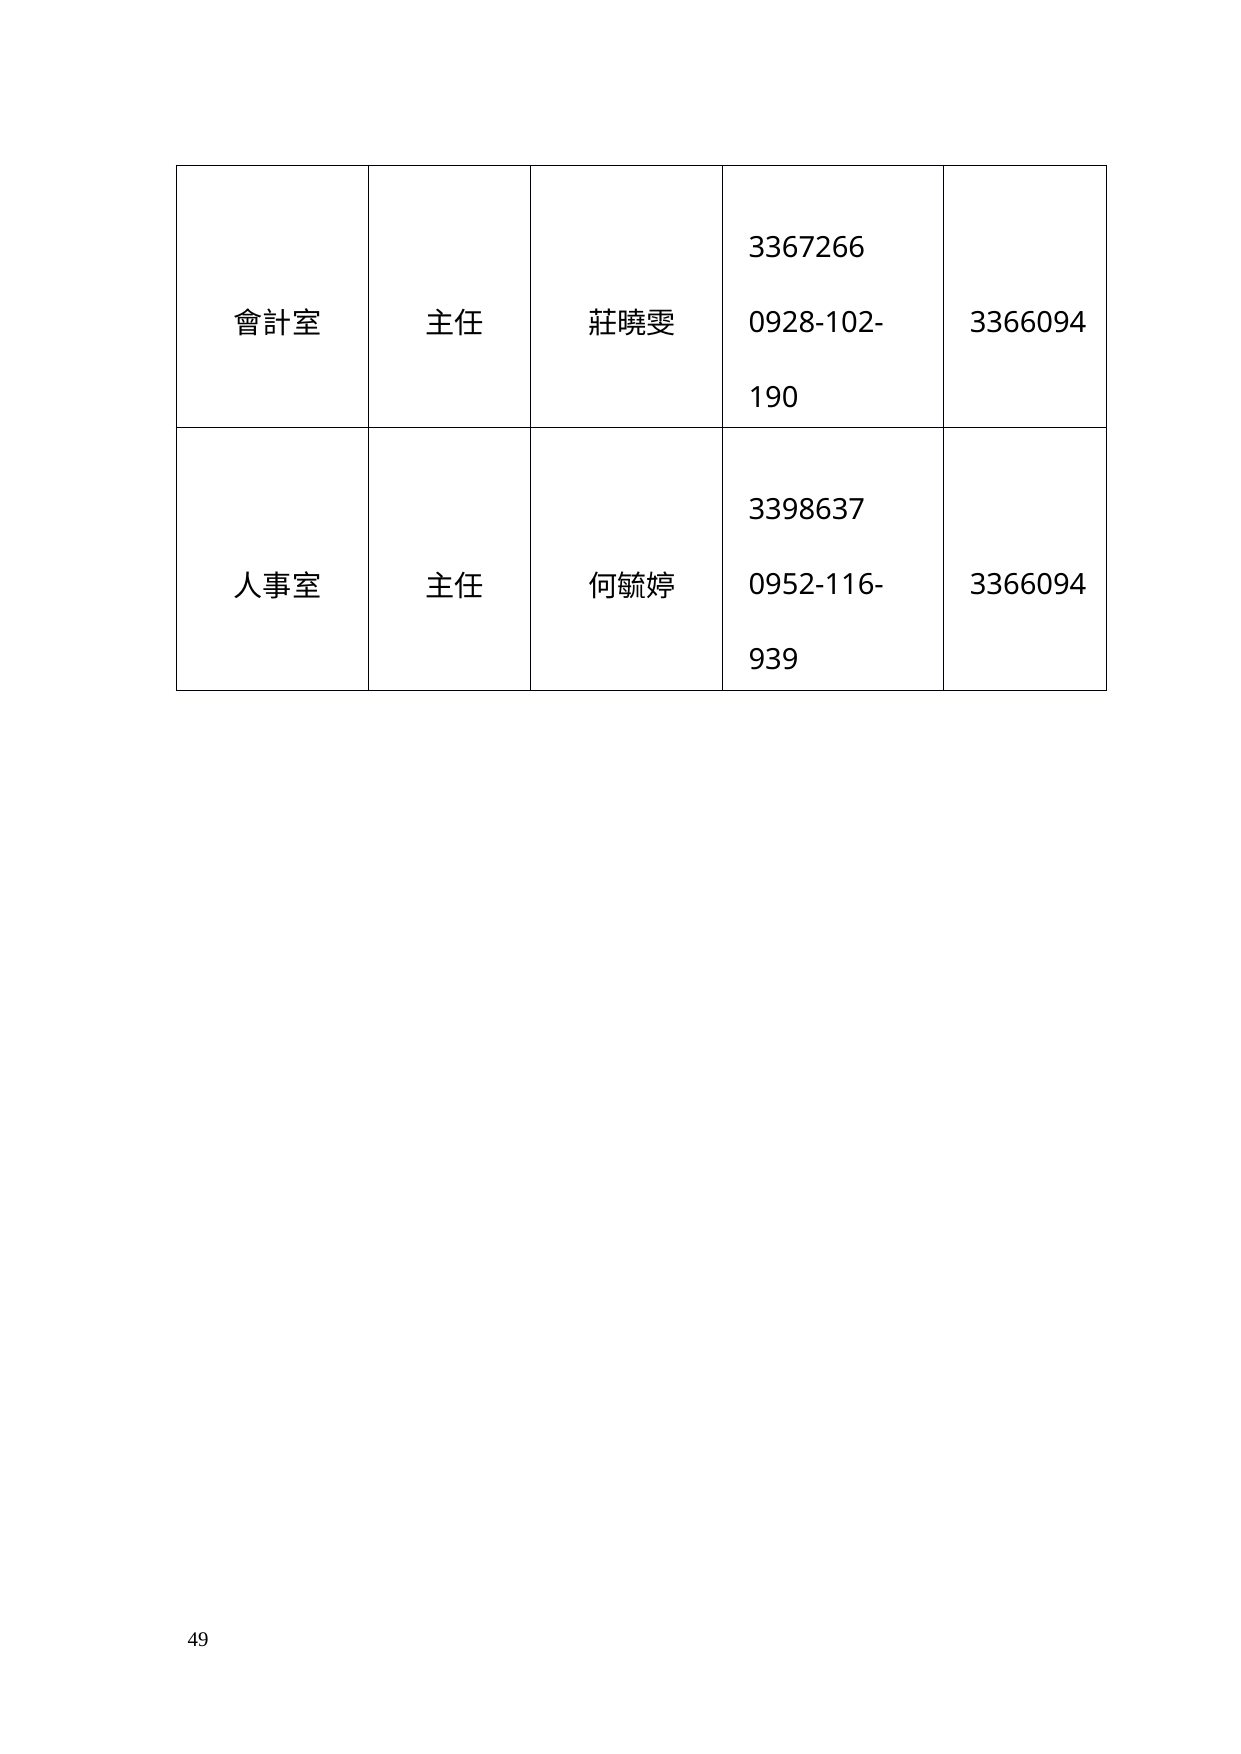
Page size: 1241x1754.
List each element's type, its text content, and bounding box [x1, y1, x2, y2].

table_cell 3398637 0952-116-939 [723, 428, 943, 689]
table_cell 莊曉雯 [531, 166, 722, 427]
table_cell 3367266 0928-102-190 [723, 166, 943, 427]
table_cell 何毓婷 [531, 428, 722, 689]
table_cell 會計室 [177, 166, 368, 427]
table_cell 人事室 [177, 428, 368, 689]
table_cell 主任 [369, 166, 530, 427]
table_cell 3366094 [944, 166, 1106, 427]
table_cell 3366094 [944, 428, 1106, 689]
table_cell 主任 [369, 428, 530, 689]
